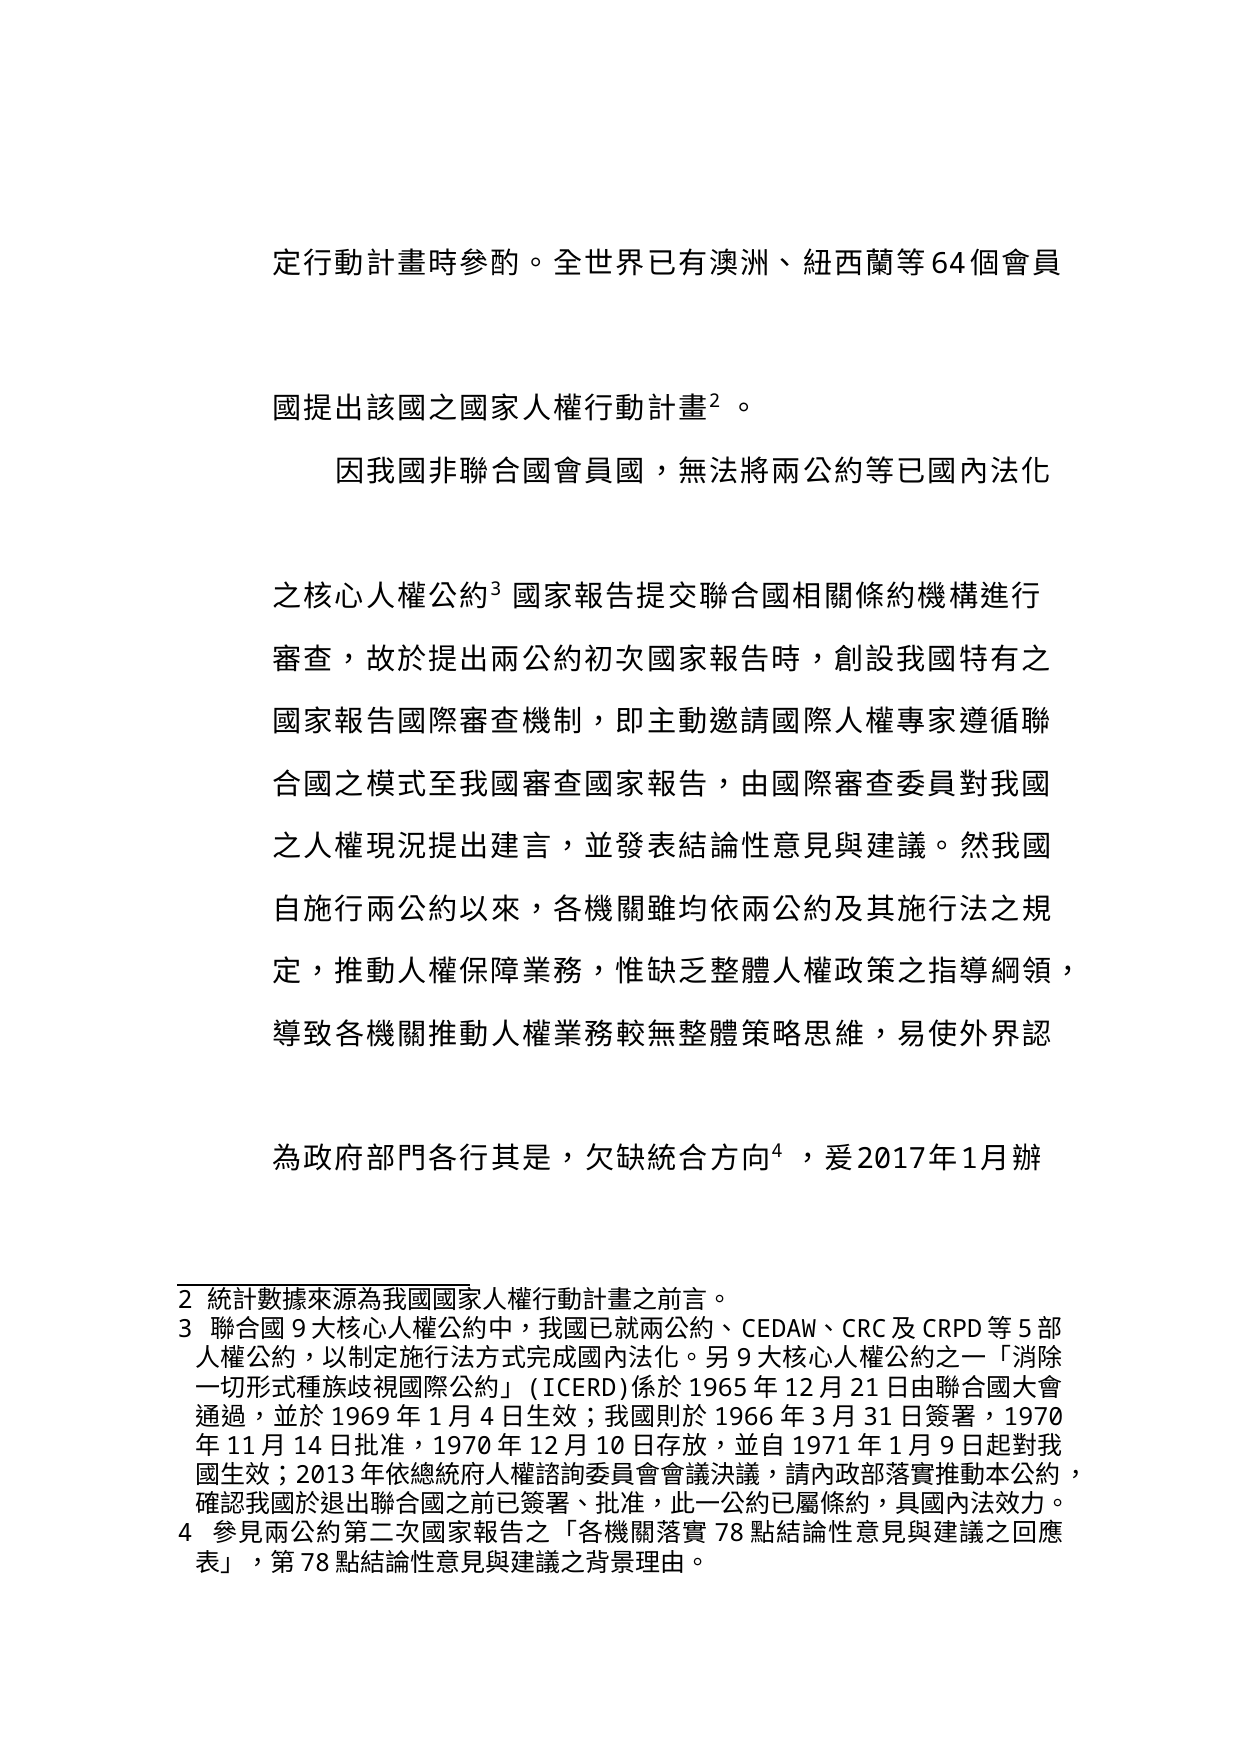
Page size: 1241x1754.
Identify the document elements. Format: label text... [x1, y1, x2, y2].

text 統計數據來源為我國國家人權行動計畫之前言。 [177, 1285, 1063, 1314]
text 參見兩公約第二次國家報告之「各機關落實78點結論性意見與建議之回應表」，第78點結論性意見與建議之背景理由。 [177, 1518, 1063, 1577]
text 聯合國9大核心人權公約中，我國已就兩公約、CEDAW、CRC及CRPD等5部人權公約，以制定施行法方式完成國內法化。另9大核心人權公約之一「消除一切形式種族歧視國際公約」(ICERD)係於1965年12月21日由聯合國大會通過，並於1969年1月4日生效；我國則於1966年3月31日簽署，1970年11月14日批准，1970年12月10日存放，並自1971年1月9日起對我國生效；2013年依總統府人權諮詢委員會會議決議，請內政部落實推動本公約，確認我國於退出聯合國之前已簽署、批准，此一公約已屬條約，具國內法效力。 [177, 1314, 1063, 1518]
text 因我國非聯合國會員國，無法將兩公約等已國內法化之核心人權公約國家報告提交聯合國相關條約機構進行審查，故於提出兩公約初次國家報告時，創設我國特有之國家報告國際審查機制，即主動邀請國際人權專家遵循聯合國之模式至我國審查國家報告，由國際審查委員對我國之人權現況提出建言，並發表結論性意見與建議。然我國自施行兩公約以來，各機關雖均依兩公約及其施行法之規定，推動人權保障業務，惟缺乏整體人權政策之指導綱領，導致各機關推動人權業務較無整體策略思維，易使外界認為政府部門各行其是，欠缺統合方向，爰2017年1月辦理兩公約第二次國家報告國際審查委員會所通過之第78點結論性意見與建議即提出：「…建議中華民國（臺灣）政府制定國家人權行動計畫，訂立明確的目標、指標及基準，以落實在兩公約及本次審查委員會所提出建議下的義務。委員會也建議應配置充足的人力和預算資源以利此一行動計畫的落實執行。」是以，依據國際人權專家看法，制定國家人權行動計畫有助於我國落實聯合國人權公約及結論性意見與建議。 [266, 427, 1063, 1177]
text 定行動計畫時參酌。全世界已有澳洲、紐西蘭等64個會員國提出該國之國家人權行動計畫。 [266, 177, 1063, 427]
